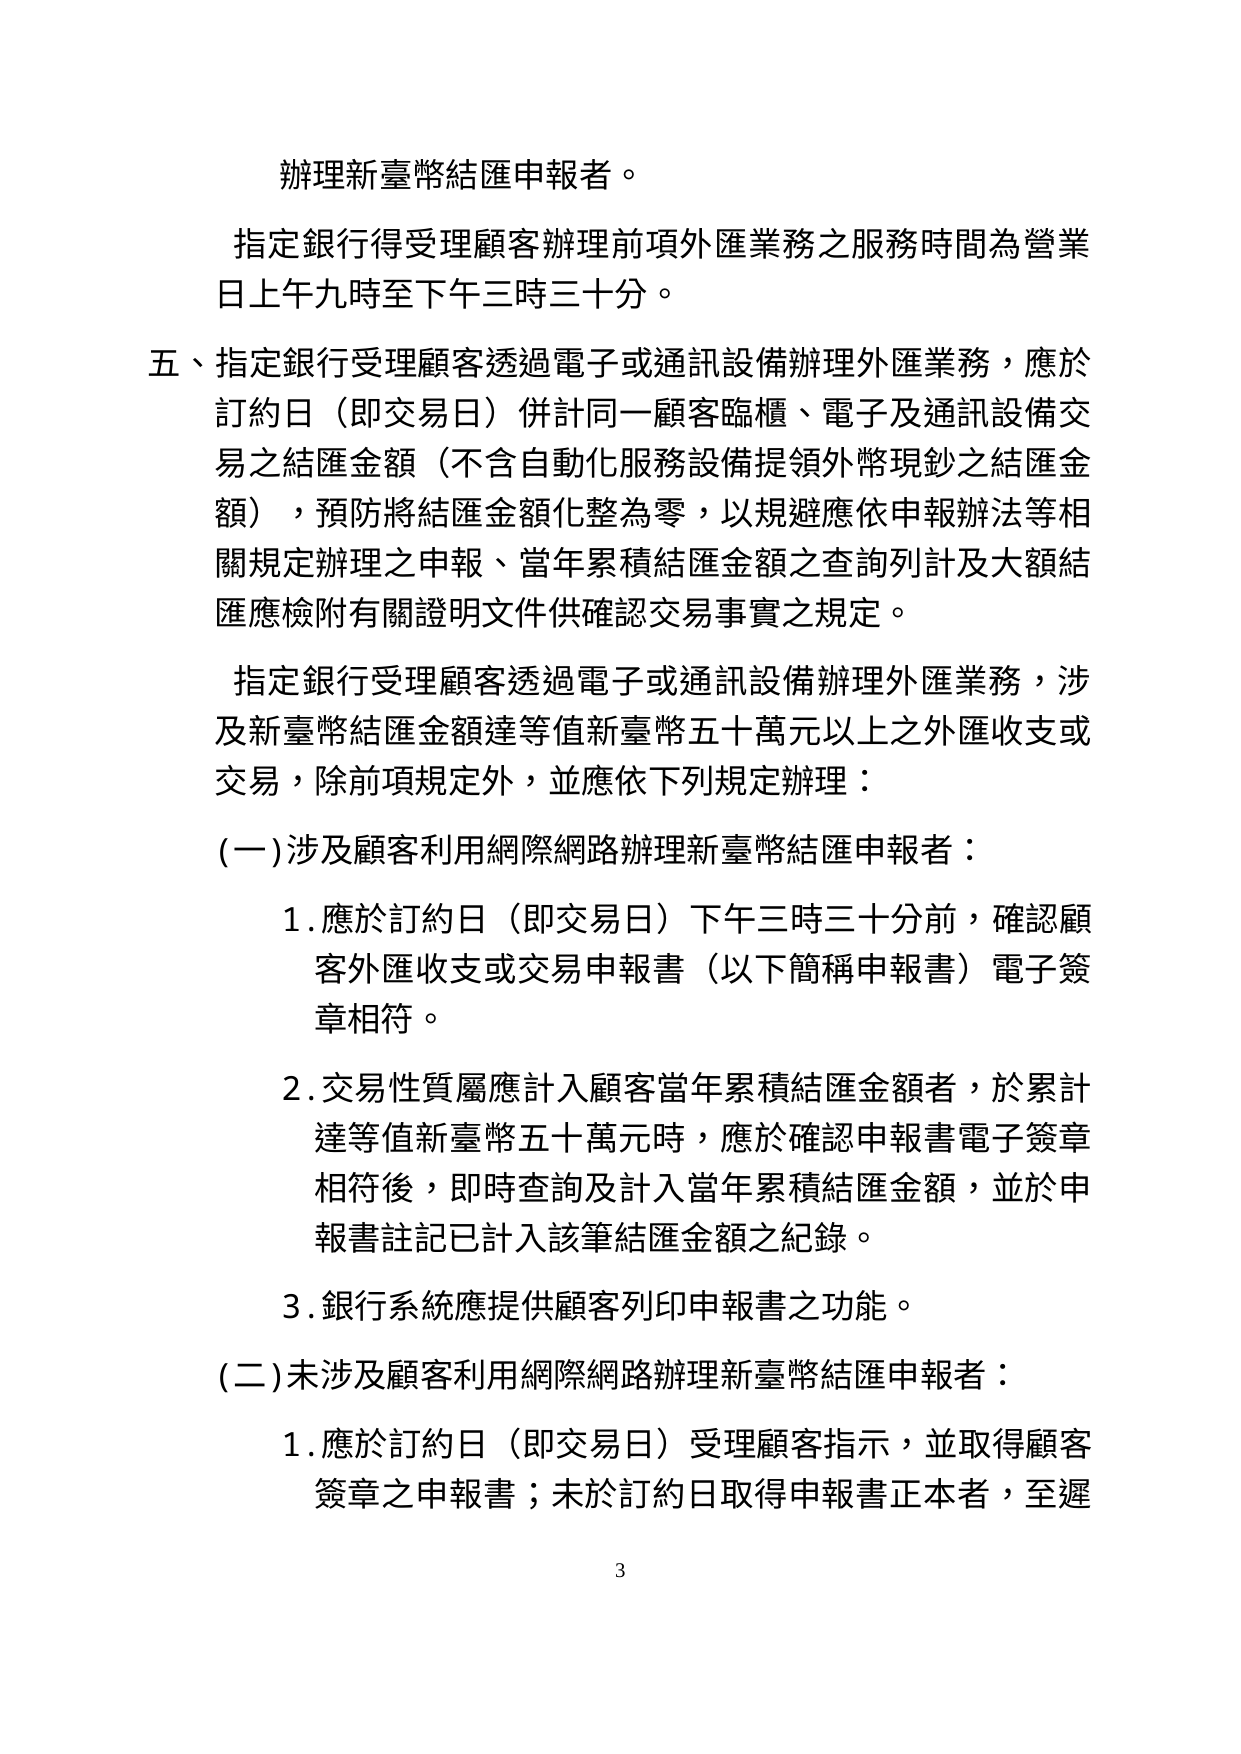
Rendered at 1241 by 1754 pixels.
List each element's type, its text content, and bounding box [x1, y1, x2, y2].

text 1.應於訂約日（即交易日）下午三時三十分前，確認顧客外匯收支或交易申報書（以下簡稱申報書）電子簽章相符。 [281, 891, 1093, 1041]
text (二)未涉及顧客利用網際網路辦理新臺幣結匯申報者： [213, 1348, 1093, 1398]
text 指定銀行得受理顧客辦理前項外匯業務之服務時間為營業日上午九時至下午三時三十分。 [148, 216, 1093, 316]
text 五、指定銀行受理顧客透過電子或通訊設備辦理外匯業務，應於訂約日（即交易日）併計同一顧客臨櫃、電子及通訊設備交易之結匯金額（不含自動化服務設備提領外幣現鈔之結匯金額），預防將結匯金額化整為零，以規避應依申報辦法等相關規定辦理之申報、當年累積結匯金額之查詢列計及大額結匯應檢附有關證明文件供確認交易事實之規定。 [148, 335, 1093, 635]
text 1.應於訂約日（即交易日）受理顧客指示，並取得顧客簽章之申報書；未於訂約日取得申報書正本者，至遲 [281, 1416, 1093, 1516]
text 指定銀行受理顧客透過電子或通訊設備辦理外匯業務，涉及新臺幣結匯金額達等值新臺幣五十萬元以上之外匯收支或交易，除前項規定外，並應依下列規定辦理： [148, 654, 1093, 804]
text 辦理新臺幣結匯申報者。 [213, 148, 1093, 198]
text 2.交易性質屬應計入顧客當年累積結匯金額者，於累計達等值新臺幣五十萬元時，應於確認申報書電子簽章相符後，即時查詢及計入當年累積結匯金額，並於申報書註記已計入該筆結匯金額之紀錄。 [281, 1060, 1093, 1260]
text 3.銀行系統應提供顧客列印申報書之功能。 [281, 1279, 1093, 1329]
text (一)涉及顧客利用網際網路辦理新臺幣結匯申報者： [213, 823, 1093, 873]
